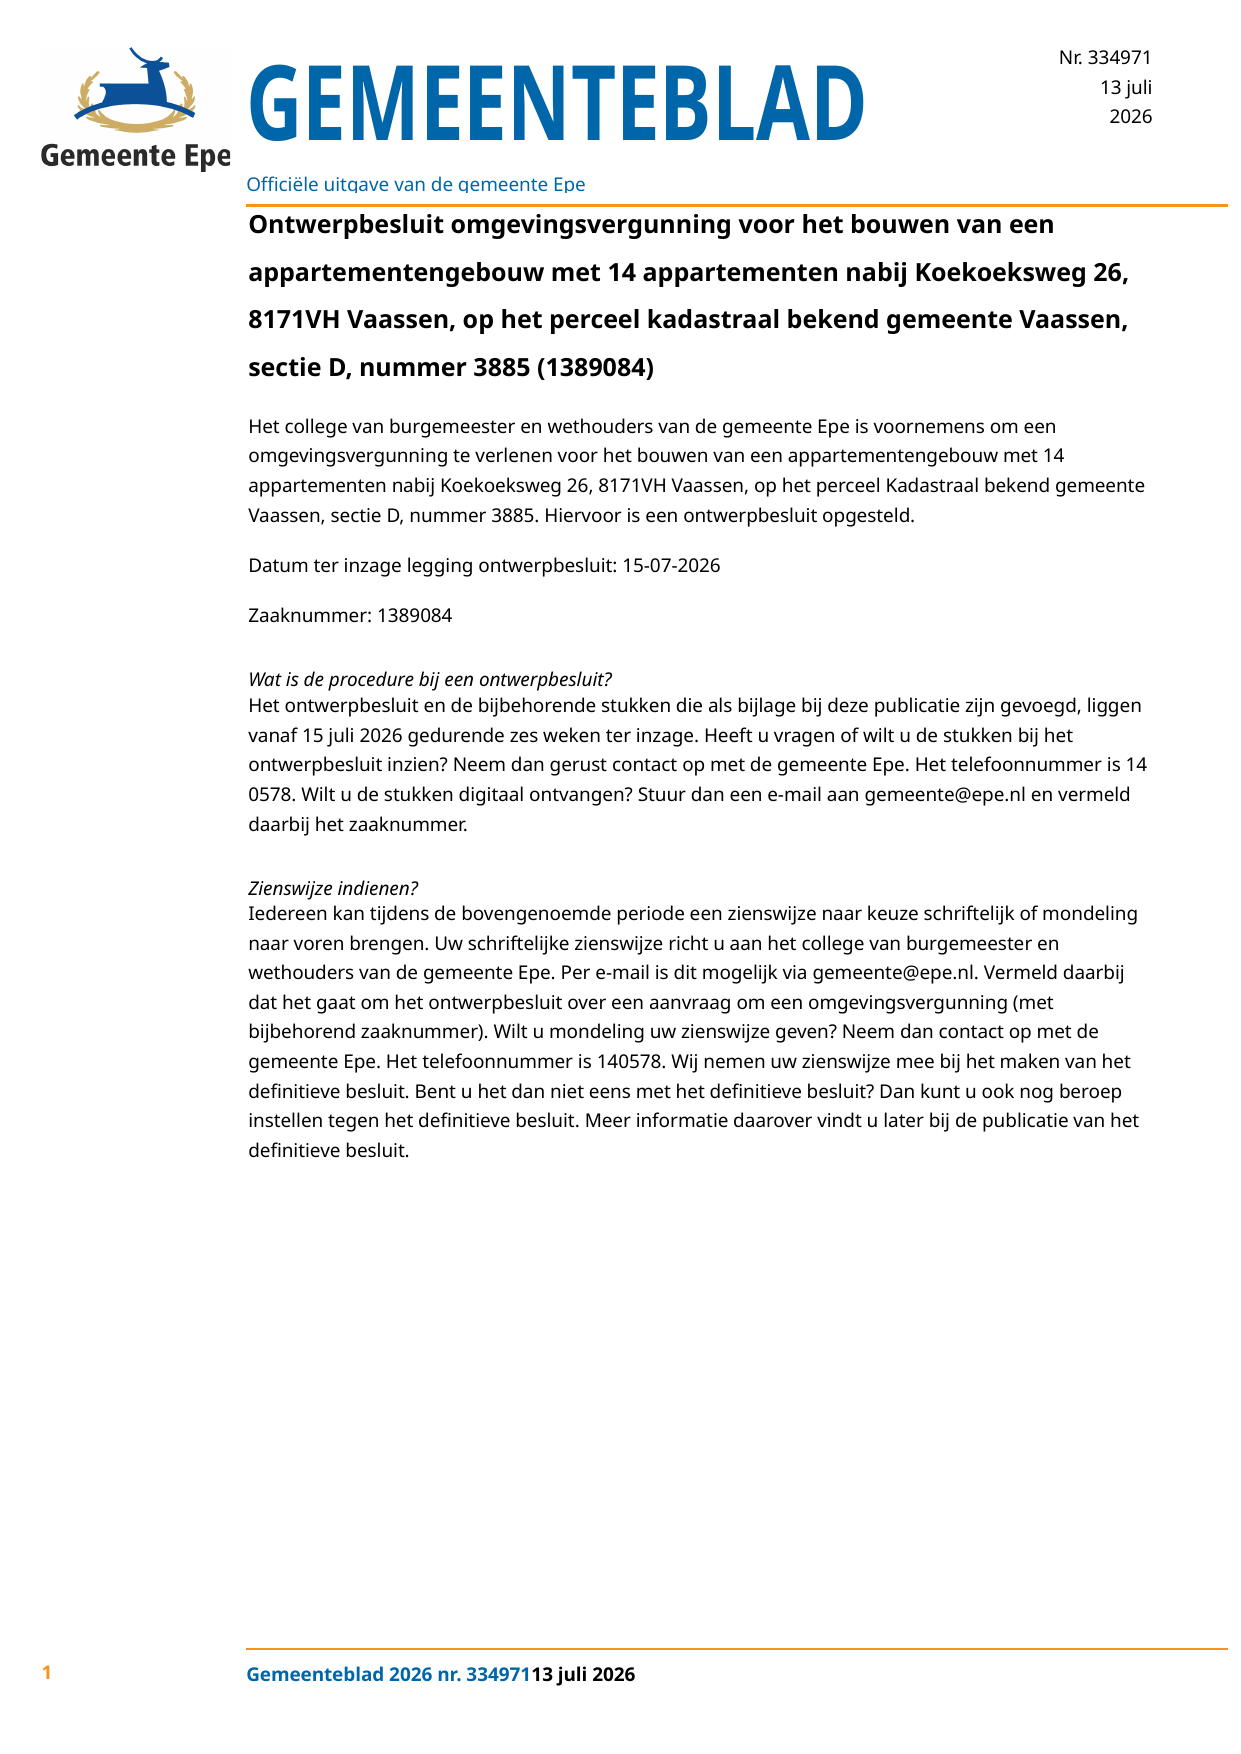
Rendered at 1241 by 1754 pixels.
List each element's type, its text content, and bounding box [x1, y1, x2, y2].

text Zienswijze indienen? [248, 875, 1152, 900]
text Ontwerpbesluit omgevingsvergunning voor het bouwen van een appartementengebouw met 14 appartementen nabij Koekoeksweg 26, 8171VH Vaassen, op het perceel kadastraal bekend gemeente Vaassen, sectie D, nummer 3885 (1389084) [248, 207, 1152, 384]
picture [41, 47, 231, 172]
text Wat is de procedure bij een ontwerpbesluit? [248, 667, 1152, 692]
text Zaaknummer: 1389084 [248, 603, 1152, 628]
text Datum ter inzage legging ontwerpbesluit: 15-07-2026 [248, 552, 1152, 578]
text Het ontwerpbesluit en de bijbehorende stukken die als bijlage bij deze publicatie zijn gevoegd, liggen vanaf 15 juli 2026 gedurende zes weken ter inzage. Heeft u vragen of wilt u de stukken bij het ontwerpbesluit inzien? Neem dan gerust contact op met de gemeente Epe. Het telefoonnummer is 14 0578. Wilt u de stukken digitaal ontvangen? Stuur dan een e-mail aan gemeente@epe.nl en vermeld daarbij het zaaknummer. [248, 692, 1152, 836]
text Iedereen kan tijdens de bovengenoemde periode een zienswijze naar keuze schriftelijk of mondeling naar voren brengen. Uw schriftelijke zienswijze richt u aan het college van burgemeester en wethouders van de gemeente Epe. Per e-mail is dit mogelijk via gemeente@epe.nl. Vermeld daarbij dat het gaat om het ontwerpbesluit over een aanvraag om een omgevingsvergunning (met bijbehorend zaaknummer). Wilt u mondeling uw zienswijze geven? Neem dan contact op met de gemeente Epe. Het telefoonnummer is 140578. Wij nemen uw zienswijze mee bij het maken van het definitieve besluit. Bent u het dan niet eens met het definitieve besluit? Dan kunt u ook nog beroep instellen tegen het definitieve besluit. Meer informatie daarover vindt u later bij de publicatie van het definitieve besluit. [248, 900, 1152, 1163]
text Het college van burgemeester en wethouders van de gemeente Epe is voornemens om een omgevingsvergunning te verlenen voor het bouwen van een appartementengebouw met 14 appartementen nabij Koekoeksweg 26, 8171VH Vaassen, op het perceel Kadastraal bekend gemeente Vaassen, sectie D, nummer 3885. Hiervoor is een ontwerpbesluit opgesteld. [248, 413, 1152, 528]
